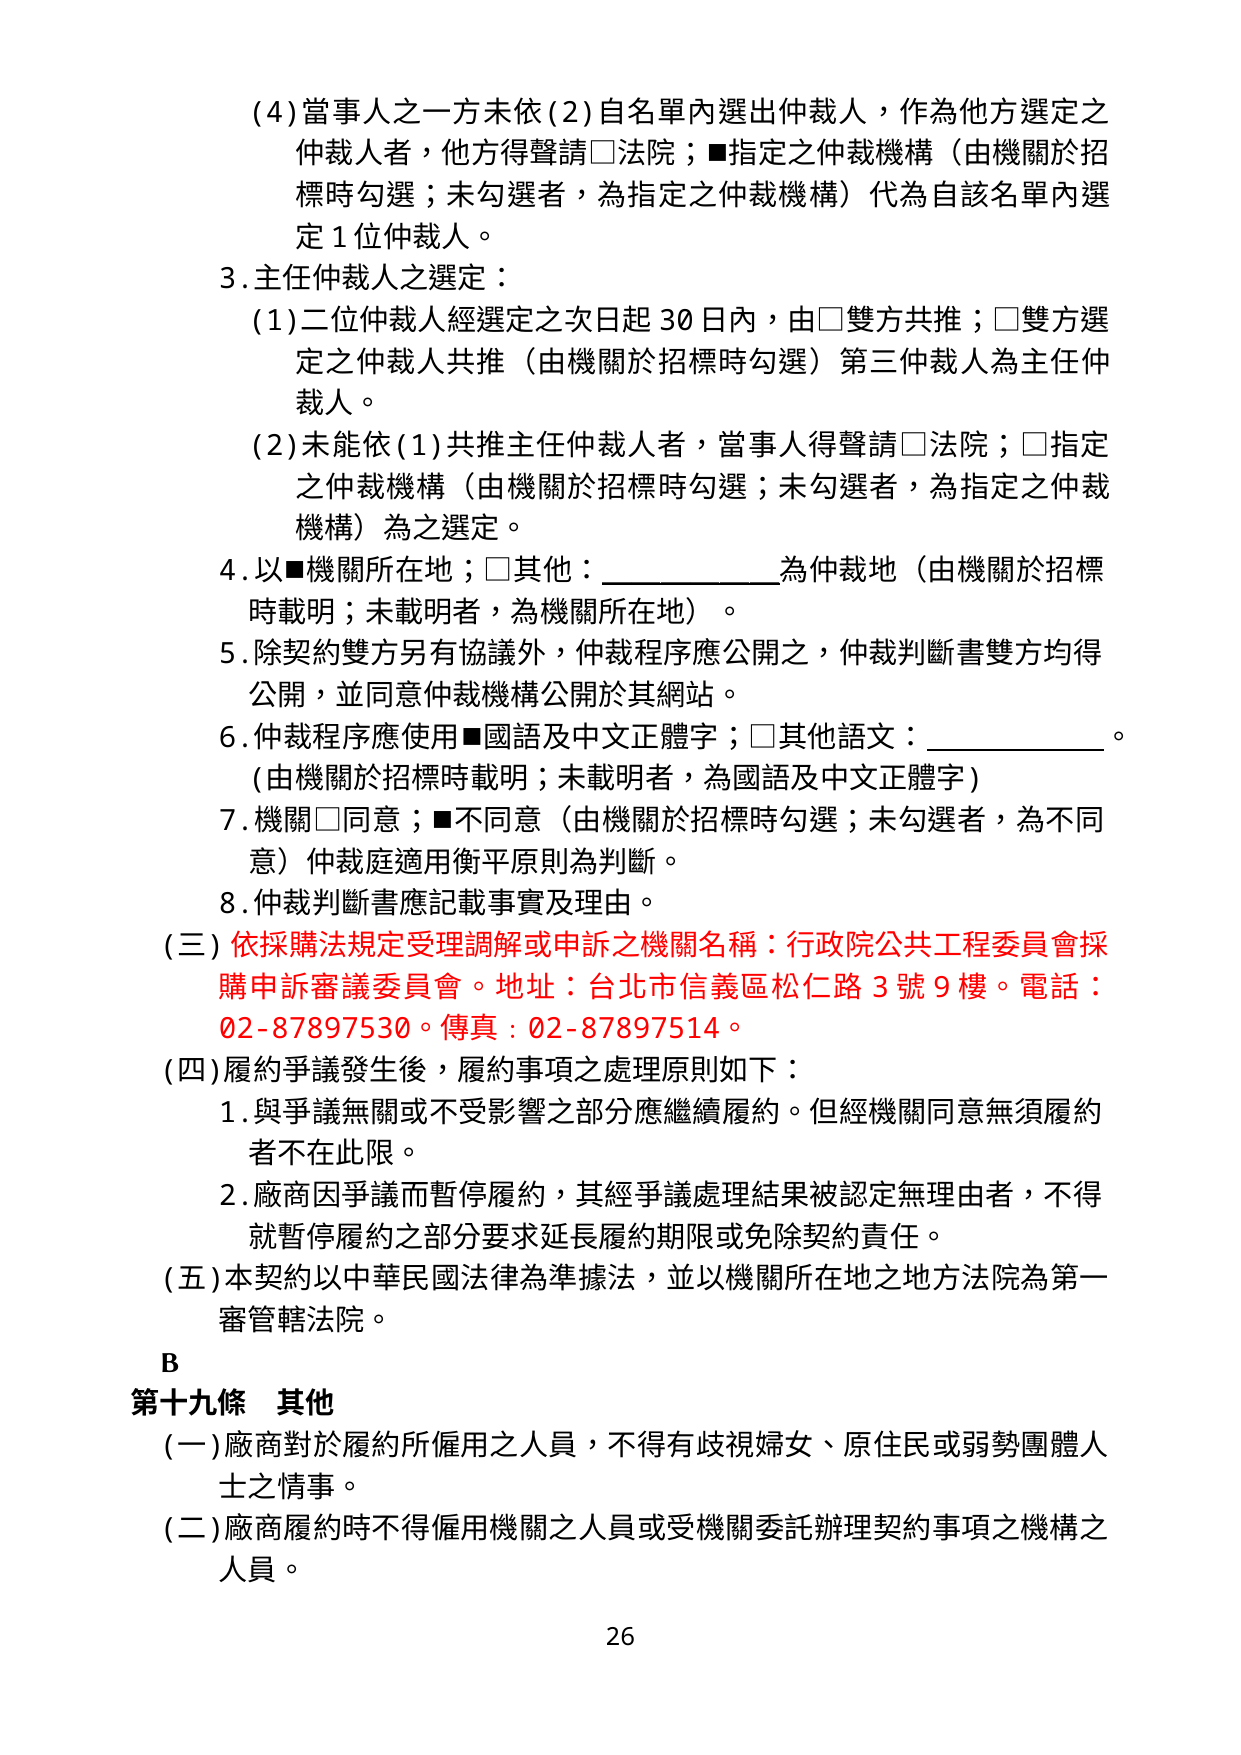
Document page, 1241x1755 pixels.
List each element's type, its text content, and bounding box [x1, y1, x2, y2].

text (五)本契約以中華民國法律為準據法，並以機關所在地之地方法院為第一審管轄法院。 [159, 1255, 1110, 1339]
text 5.除契約雙方另有協議外，仲裁程序應公開之，仲裁判斷書雙方均得公開，並同意仲裁機構公開於其網站。 [218, 630, 1104, 714]
text (四)履約爭議發生後，履約事項之處理原則如下： [159, 1047, 1110, 1089]
text 2.廠商因爭議而暫停履約，其經爭議處理結果被認定無理由者，不得就暫停履約之部分要求延長履約期限或免除契約責任。 [218, 1172, 1104, 1255]
text (二)廠商履約時不得僱用機關之人員或受機關委託辦理契約事項之機構之人員。 [159, 1505, 1110, 1589]
text (一)廠商對於履約所僱用之人員，不得有歧視婦女、原住民或弱勢團體人士之情事。 [159, 1422, 1110, 1505]
text (1)二位仲裁人經選定之次日起30日內，由□雙方共推；□雙方選定之仲裁人共推（由機關於招標時勾選）第三仲裁人為主任仲裁人。 [248, 297, 1110, 422]
text (4)當事人之一方未依(2)自名單內選出仲裁人，作為他方選定之仲裁人者，他方得聲請□法院；指定之仲裁機構（由機關於招標時勾選；未勾選者，為指定之仲裁機構）代為自該名單內選定1位仲裁人。 [248, 89, 1110, 255]
text 3.主任仲裁人之選定： [218, 255, 1104, 297]
text (2)未能依(1)共推主任仲裁人者，當事人得聲請□法院；□指定之仲裁機構（由機關於招標時勾選；未勾選者，為指定之仲裁機構）為之選定。 [248, 422, 1110, 547]
text  [159, 1339, 1110, 1380]
text 4.以機關所在地；□其他：＿＿＿＿＿＿為仲裁地（由機關於招標時載明；未載明者，為機關所在地）。 [218, 547, 1104, 630]
text 6.仲裁程序應使用國語及中文正體字；□其他語文：＿＿＿＿＿＿。(由機關於招標時載明；未載明者，為國語及中文正體字) [218, 714, 1104, 797]
text 8.仲裁判斷書應記載事實及理由。 [218, 880, 1104, 922]
text 7.機關□同意；不同意（由機關於招標時勾選；未勾選者，為不同意）仲裁庭適用衡平原則為判斷。 [218, 797, 1104, 880]
text 1.與爭議無關或不受影響之部分應繼續履約。但經機關同意無須履約者不在此限。 [218, 1089, 1104, 1172]
text (三) 依採購法規定受理調解或申訴之機關名稱：行政院公共工程委員會採購申訴審議委員會。地址：台北市信義區松仁路3號9樓。電話：02-87897530。傳真﹕02-87897514。 [159, 922, 1110, 1047]
text 第十九條 其他 [130, 1380, 1110, 1422]
